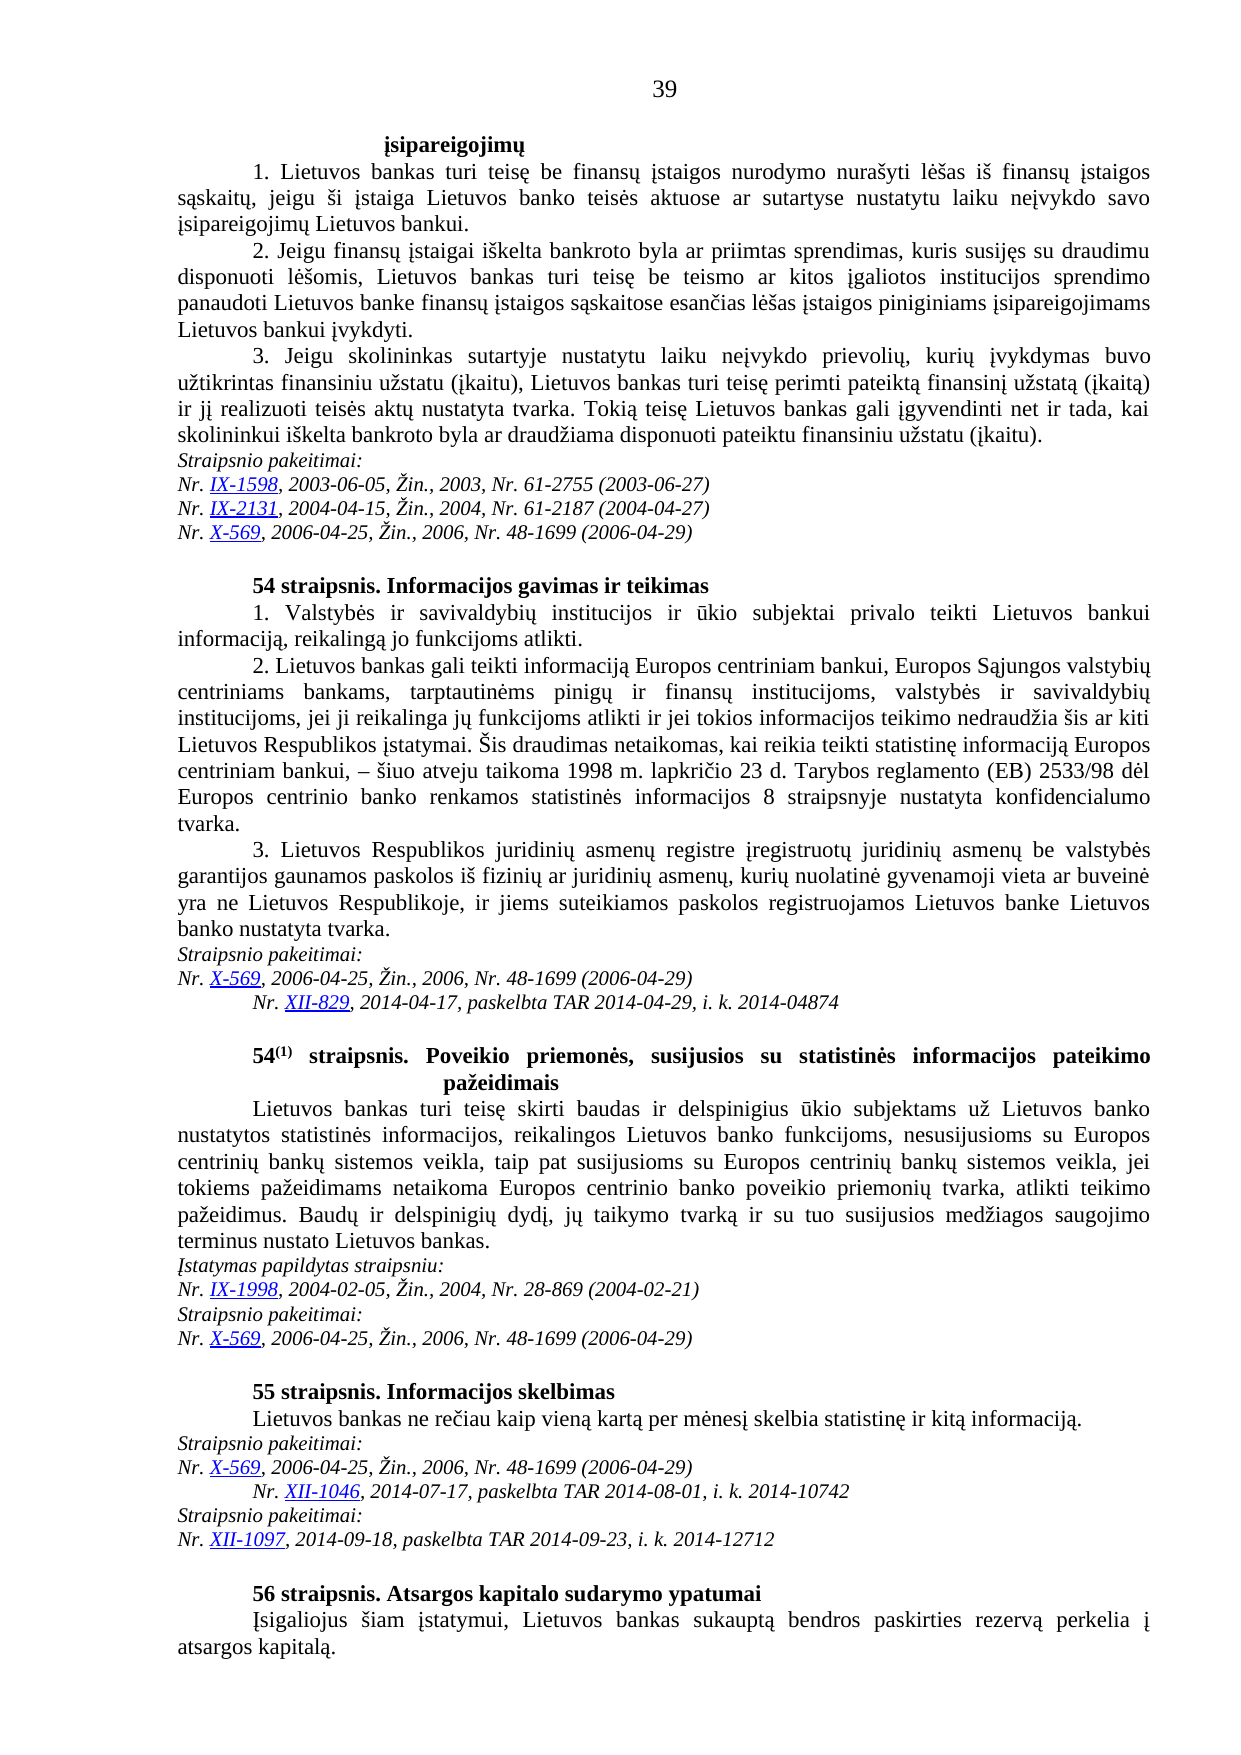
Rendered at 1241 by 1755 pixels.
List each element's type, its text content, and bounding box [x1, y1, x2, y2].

text 3. Jeigu skolininkas sutartyje nustatytu laiku neįvykdo prievolių, kurių įvykdymas buvo užtikrintas finansiniu užstatu (įkaitu), Lietuvos bankas turi teisę perimti pateiktą finansinį užstatą (įkaitą) ir jį realizuoti teisės aktų nustatyta tvarka. Tokią teisę Lietuvos bankas gali įgyvendinti net ir tada, kai skolininkui iškelta bankroto byla ar draudžiama disponuoti pateiktu finansiniu užstatu (įkaitu). [177, 342, 1152, 448]
text 54(1) straipsnis. Poveikio priemonės, susijusios su statistinės informacijos pateikimo pažeidimais [252, 1042, 1152, 1095]
text Įstatymas papildytas straipsniu: [177, 1253, 1152, 1277]
text įsipareigojimų [384, 131, 1152, 158]
text 1. Valstybės ir savivaldybių institucijos ir ūkio subjektai privalo teikti Lietuvos bankui informaciją, reikalingą jo funkcijoms atlikti. [177, 599, 1152, 652]
text Straipsnio pakeitimai: [177, 1301, 1152, 1326]
text Nr. IX-1998, 2004-02-05, Žin., 2004, Nr. 28-869 (2004-02-21) [177, 1277, 1152, 1301]
text Nr. IX-2131, 2004-04-15, Žin., 2004, Nr. 61-2187 (2004-04-27) [177, 496, 1152, 520]
text 1. Lietuvos bankas turi teisę be finansų įstaigos nurodymo nurašyti lėšas iš finansų įstaigos sąskaitų, jeigu ši įstaiga Lietuvos banko teisės aktuose ar sutartyse nustatytu laiku neįvykdo savo įsipareigojimų Lietuvos bankui. [177, 158, 1152, 237]
text Nr. XII-829, 2014-04-17, paskelbta TAR 2014-04-29, i. k. 2014-04874 [177, 990, 1152, 1014]
text Straipsnio pakeitimai: [177, 1503, 1152, 1527]
text 2. Jeigu finansų įstaigai iškelta bankroto byla ar priimtas sprendimas, kuris susijęs su draudimu disponuoti lėšomis, Lietuvos bankas turi teisę be teismo ar kitos įgaliotos institucijos sprendimo panaudoti Lietuvos banke finansų įstaigos sąskaitose esančias lėšas įstaigos piniginiams įsipareigojimams Lietuvos bankui įvykdyti. [177, 237, 1152, 342]
text Nr. XII-1097, 2014-09-18, paskelbta TAR 2014-09-23, i. k. 2014-12712 [177, 1527, 1152, 1551]
text Lietuvos bankas turi teisę skirti baudas ir delspinigius ūkio subjektams už Lietuvos banko nustatytos statistinės informacijos, reikalingos Lietuvos banko funkcijoms, nesusijusioms su Europos centrinių bankų sistemos veikla, taip pat susijusioms su Europos centrinių bankų sistemos veikla, jei tokiems pažeidimams netaikoma Europos centrinio banko poveikio priemonių tvarka, atlikti teikimo pažeidimus. Baudų ir delspinigių dydį, jų taikymo tvarką ir su tuo susijusios medžiagos saugojimo terminus nustato Lietuvos bankas. [177, 1095, 1152, 1253]
text 54 straipsnis. Informacijos gavimas ir teikimas [177, 573, 1152, 599]
text 2. Lietuvos bankas gali teikti informaciją Europos centriniam bankui, Europos Sąjungos valstybių centriniams bankams, tarptautinėms pinigų ir finansų institucijoms, valstybės ir savivaldybių institucijoms, jei ji reikalinga jų funkcijoms atlikti ir jei tokios informacijos teikimo nedraudžia šis ar kiti Lietuvos Respublikos įstatymai. Šis draudimas netaikomas, kai reikia teikti statistinę informaciją Europos centriniam bankui, – šiuo atveju taikoma 1998 m. lapkričio 23 d. Tarybos reglamento (EB) 2533/98 dėl Europos centrinio banko renkamos statistinės informacijos 8 straipsnyje nustatyta konfidencialumo tvarka. [177, 652, 1152, 836]
text Nr. X-569, 2006-04-25, Žin., 2006, Nr. 48-1699 (2006-04-29) [177, 520, 1152, 544]
text Lietuvos bankas ne rečiau kaip vieną kartą per mėnesį skelbia statistinę ir kitą informaciją. [177, 1405, 1152, 1431]
text Nr. X-569, 2006-04-25, Žin., 2006, Nr. 48-1699 (2006-04-29) [177, 966, 1152, 990]
text Nr. X-569, 2006-04-25, Žin., 2006, Nr. 48-1699 (2006-04-29) [177, 1455, 1152, 1479]
text 56 straipsnis. Atsargos kapitalo sudarymo ypatumai [177, 1580, 1152, 1606]
text Straipsnio pakeitimai: [177, 1431, 1152, 1455]
text Straipsnio pakeitimai: [177, 448, 1152, 472]
text Įsigaliojus šiam įstatymui, Lietuvos bankas sukauptą bendros paskirties rezervą perkelia į atsargos kapitalą. [177, 1606, 1152, 1659]
text Nr. X-569, 2006-04-25, Žin., 2006, Nr. 48-1699 (2006-04-29) [177, 1326, 1152, 1349]
text Straipsnio pakeitimai: [177, 942, 1152, 966]
text Nr. IX-1598, 2003-06-05, Žin., 2003, Nr. 61-2755 (2003-06-27) [177, 472, 1152, 496]
text 55 straipsnis. Informacijos skelbimas [177, 1378, 1152, 1405]
text 3. Lietuvos Respublikos juridinių asmenų registre įregistruotų juridinių asmenų be valstybės garantijos gaunamos paskolos iš fizinių ar juridinių asmenų, kurių nuolatinė gyvenamoji vieta ar buveinė yra ne Lietuvos Respublikoje, ir jiems suteikiamos paskolos registruojamos Lietuvos banke Lietuvos banko nustatyta tvarka. [177, 836, 1152, 942]
text Nr. XII-1046, 2014-07-17, paskelbta TAR 2014-08-01, i. k. 2014-10742 [177, 1479, 1152, 1503]
